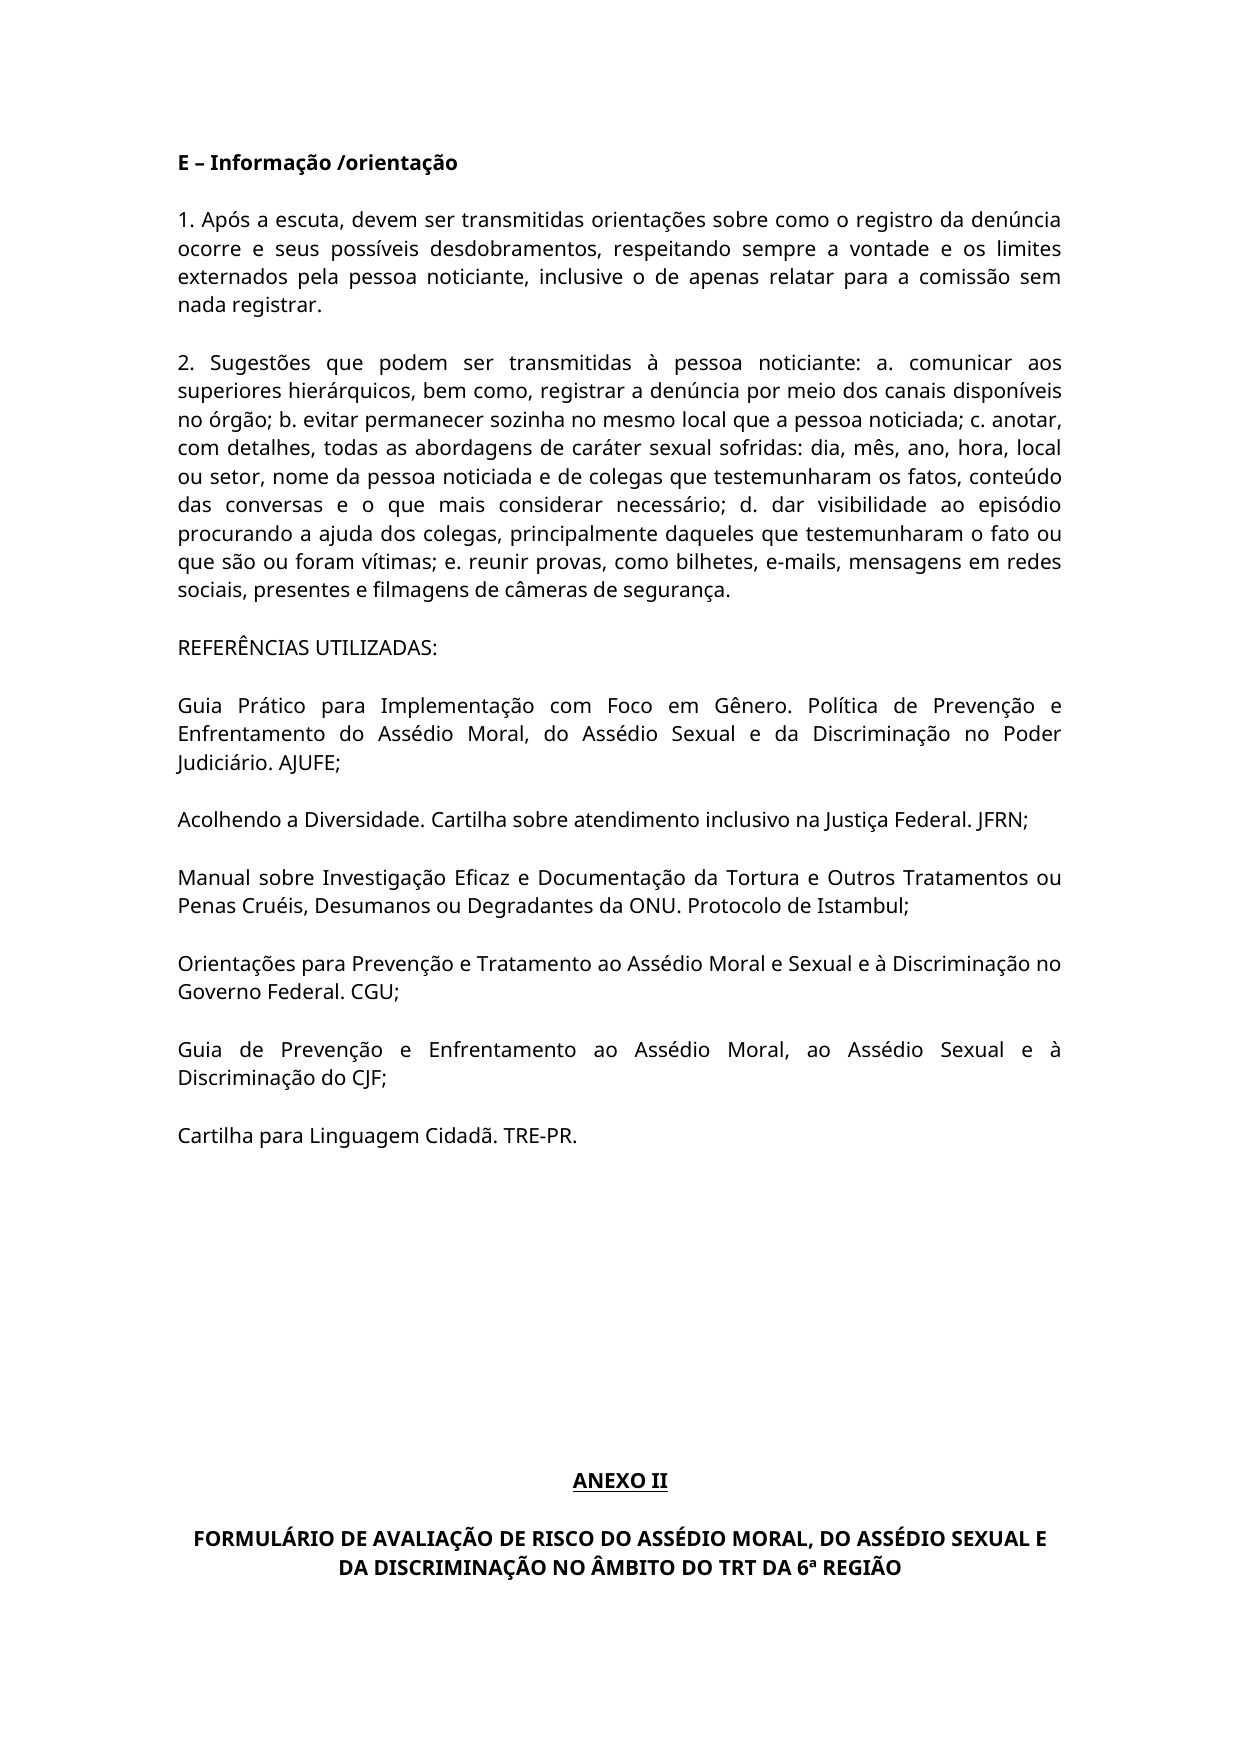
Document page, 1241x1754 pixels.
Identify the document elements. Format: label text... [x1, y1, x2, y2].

text Cartilha para Linguagem Cidadã. TRE-PR. [177, 1121, 1063, 1149]
text REFERÊNCIAS UTILIZADAS: [177, 633, 1063, 662]
text Manual sobre Investigação Eficaz e Documentação da Tortura e Outros Tratamentos ou Penas Cruéis, Desumanos ou Degradantes da ONU. Protocolo de Istambul; [177, 863, 1063, 920]
text ANEXO II [177, 1467, 1063, 1495]
text E – Informação /orientação [177, 148, 1063, 176]
text FORMULÁRIO DE AVALIAÇÃO DE RISCO DO ASSÉDIO MORAL, DO ASSÉDIO SEXUAL E DA DISCRIMINAÇÃO NO ÂMBITO DO TRT DA 6ª REGIÃO [177, 1524, 1063, 1581]
text Orientações para Prevenção e Tratamento ao Assédio Moral e Sexual e à Discriminação no Governo Federal. CGU; [177, 949, 1063, 1006]
text Guia Prático para Implementação com Foco em Gênero. Política de Prevenção e Enfrentamento do Assédio Moral, do Assédio Sexual e da Discriminação no Poder Judiciário. AJUFE; [177, 691, 1063, 776]
text Guia de Prevenção e Enfrentamento ao Assédio Moral, ao Assédio Sexual e à Discriminação do CJF; [177, 1035, 1063, 1092]
text Acolhendo a Diversidade. Cartilha sobre atendimento inclusivo na Justiça Federal. JFRN; [177, 805, 1063, 834]
text 2. Sugestões que podem ser transmitidas à pessoa noticiante: a. comunicar aos superiores hierárquicos, bem como, registrar a denúncia por meio dos canais disponíveis no órgão; b. evitar permanecer sozinha no mesmo local que a pessoa noticiada; c. anotar, com detalhes, todas as abordagens de caráter sexual sofridas: dia, mês, ano, hora, local ou setor, nome da pessoa noticiada e de colegas que testemunharam os fatos, conteúdo das conversas e o que mais considerar necessário; d. dar visibilidade ao episódio procurando a ajuda dos colegas, principalmente daqueles que testemunharam o fato ou que são ou foram vítimas; e. reunir provas, como bilhetes, e-mails, mensagens em redes sociais, presentes e filmagens de câmeras de segurança. [177, 348, 1063, 604]
text 1. Após a escuta, devem ser transmitidas orientações sobre como o registro da denúncia ocorre e seus possíveis desdobramentos, respeitando sempre a vontade e os limites externados pela pessoa noticiante, inclusive o de apenas relatar para a comissão sem nada registrar. [177, 205, 1063, 319]
